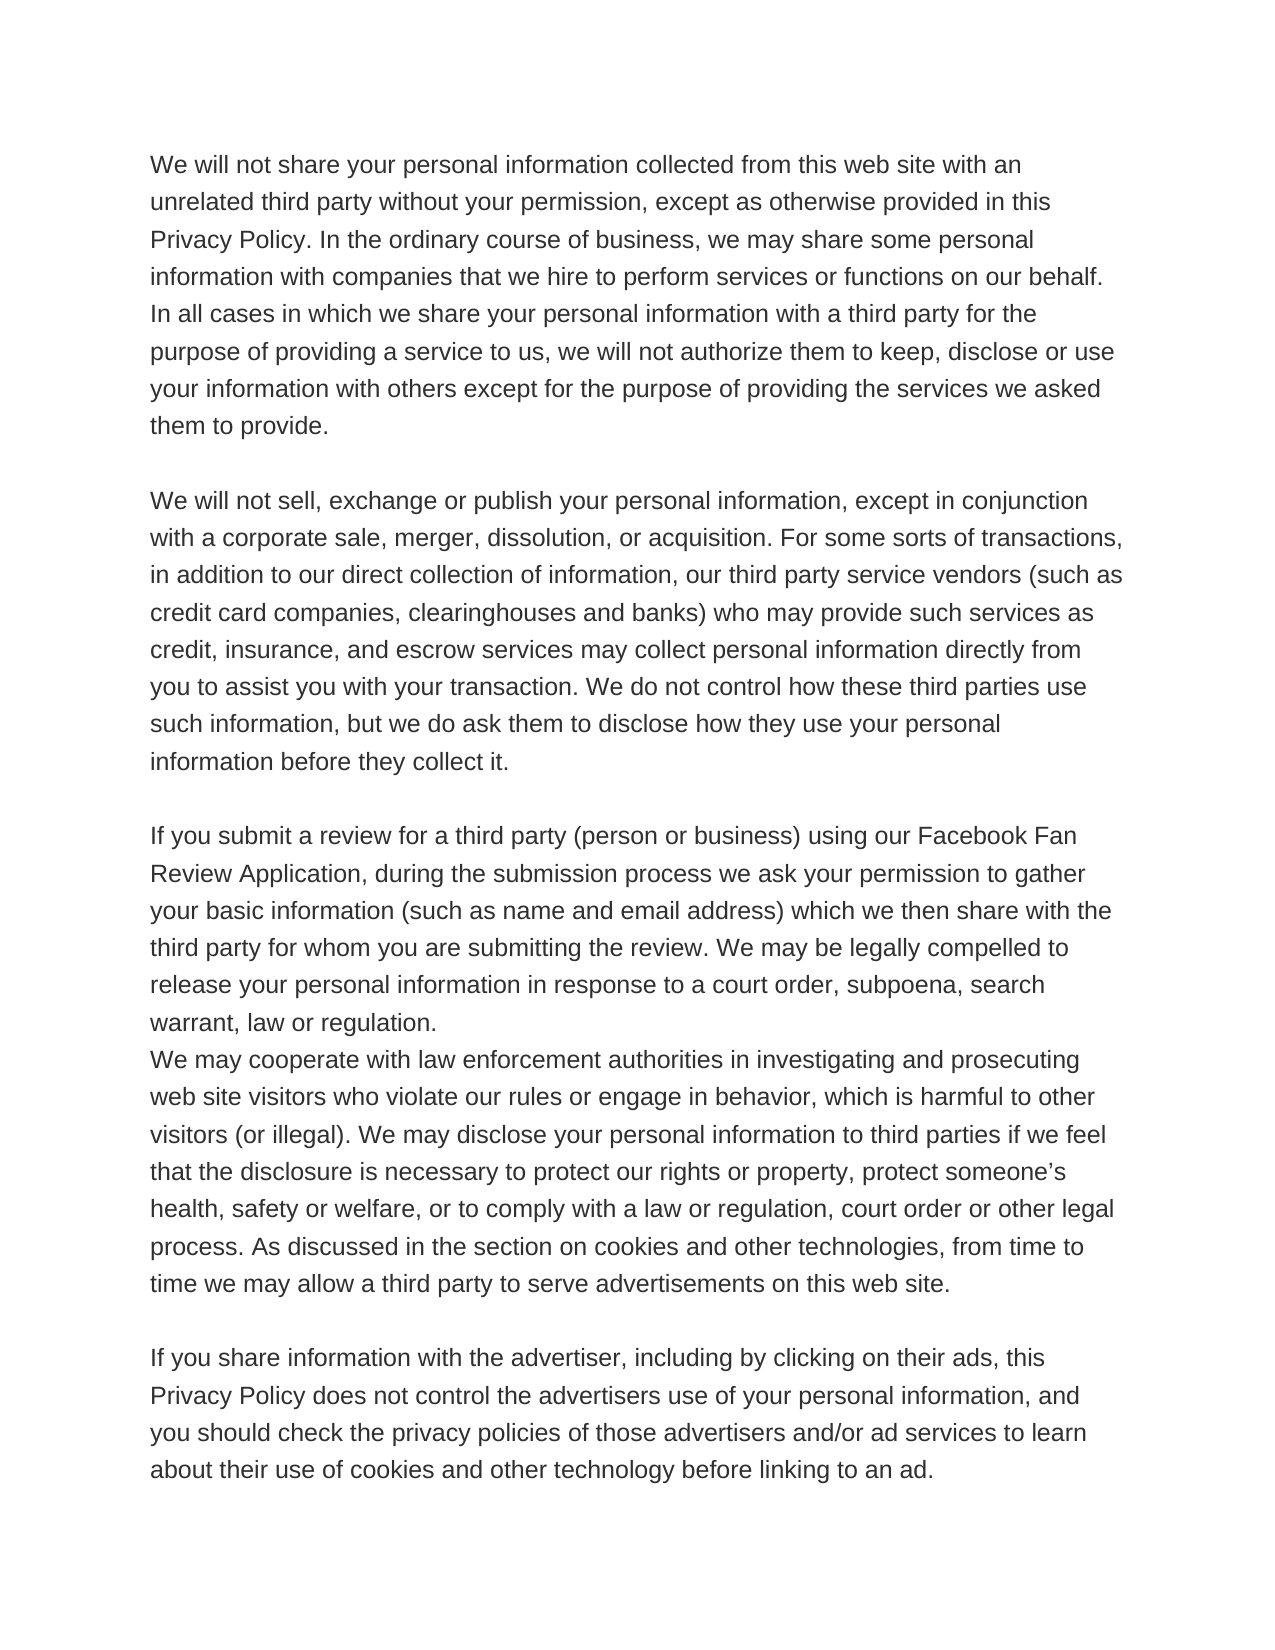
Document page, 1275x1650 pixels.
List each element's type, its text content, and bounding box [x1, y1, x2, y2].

text If you share information with the advertiser, including by clicking on their ads, this Privacy Policy does not control the advertisers use of your personal information, and you should check the privacy policies of those advertisers and/or ad services to learn about their use of cookies and other technology before linking to an ad. [150, 1343, 1125, 1484]
text We will not sell, exchange or publish your personal information, except in conjunction with a corporate sale, merger, dissolution, or acquisition. For some sorts of transactions, in addition to our direct collection of information, our third party service vendors (such as credit card companies, clearinghouses and banks) who may provide such services as credit, insurance, and escrow services may collect personal information directly from you to assist you with your transaction. We do not control how these third parties use such information, but we do ask them to disclose how they use your personal information before they collect it. [150, 486, 1125, 775]
text If you submit a review for a third party (person or business) using our Facebook Fan Review Application, during the submission process we ask your permission to gather your basic information (such as name and email address) which we then share with the third party for whom you are submitting the review. We may be legally compelled to release your personal information in response to a court order, subpoena, search warrant, law or regulation. [150, 821, 1125, 1036]
text We will not share your personal information collected from this web site with an unrelated third party without your permission, except as otherwise provided in this Privacy Policy. In the ordinary course of business, we may share some personal information with companies that we hire to perform services or functions on our behalf. In all cases in which we share your personal information with a third party for the purpose of providing a service to us, we will not authorize them to keep, disclose or use your information with others except for the purpose of providing the services we asked them to provide. [150, 150, 1125, 440]
text We may cooperate with law enforcement authorities in investigating and prosecuting web site visitors who violate our rules or engage in behavior, which is harmful to other visitors (or illegal). We may disclose your personal information to third parties if we feel that the disclosure is necessary to protect our rights or property, protect someone’s health, safety or welfare, or to comply with a law or regulation, court order or other legal process. As discussed in the section on cookies and other technologies, from time to time we may allow a third party to serve advertisements on this web site. [150, 1045, 1125, 1297]
